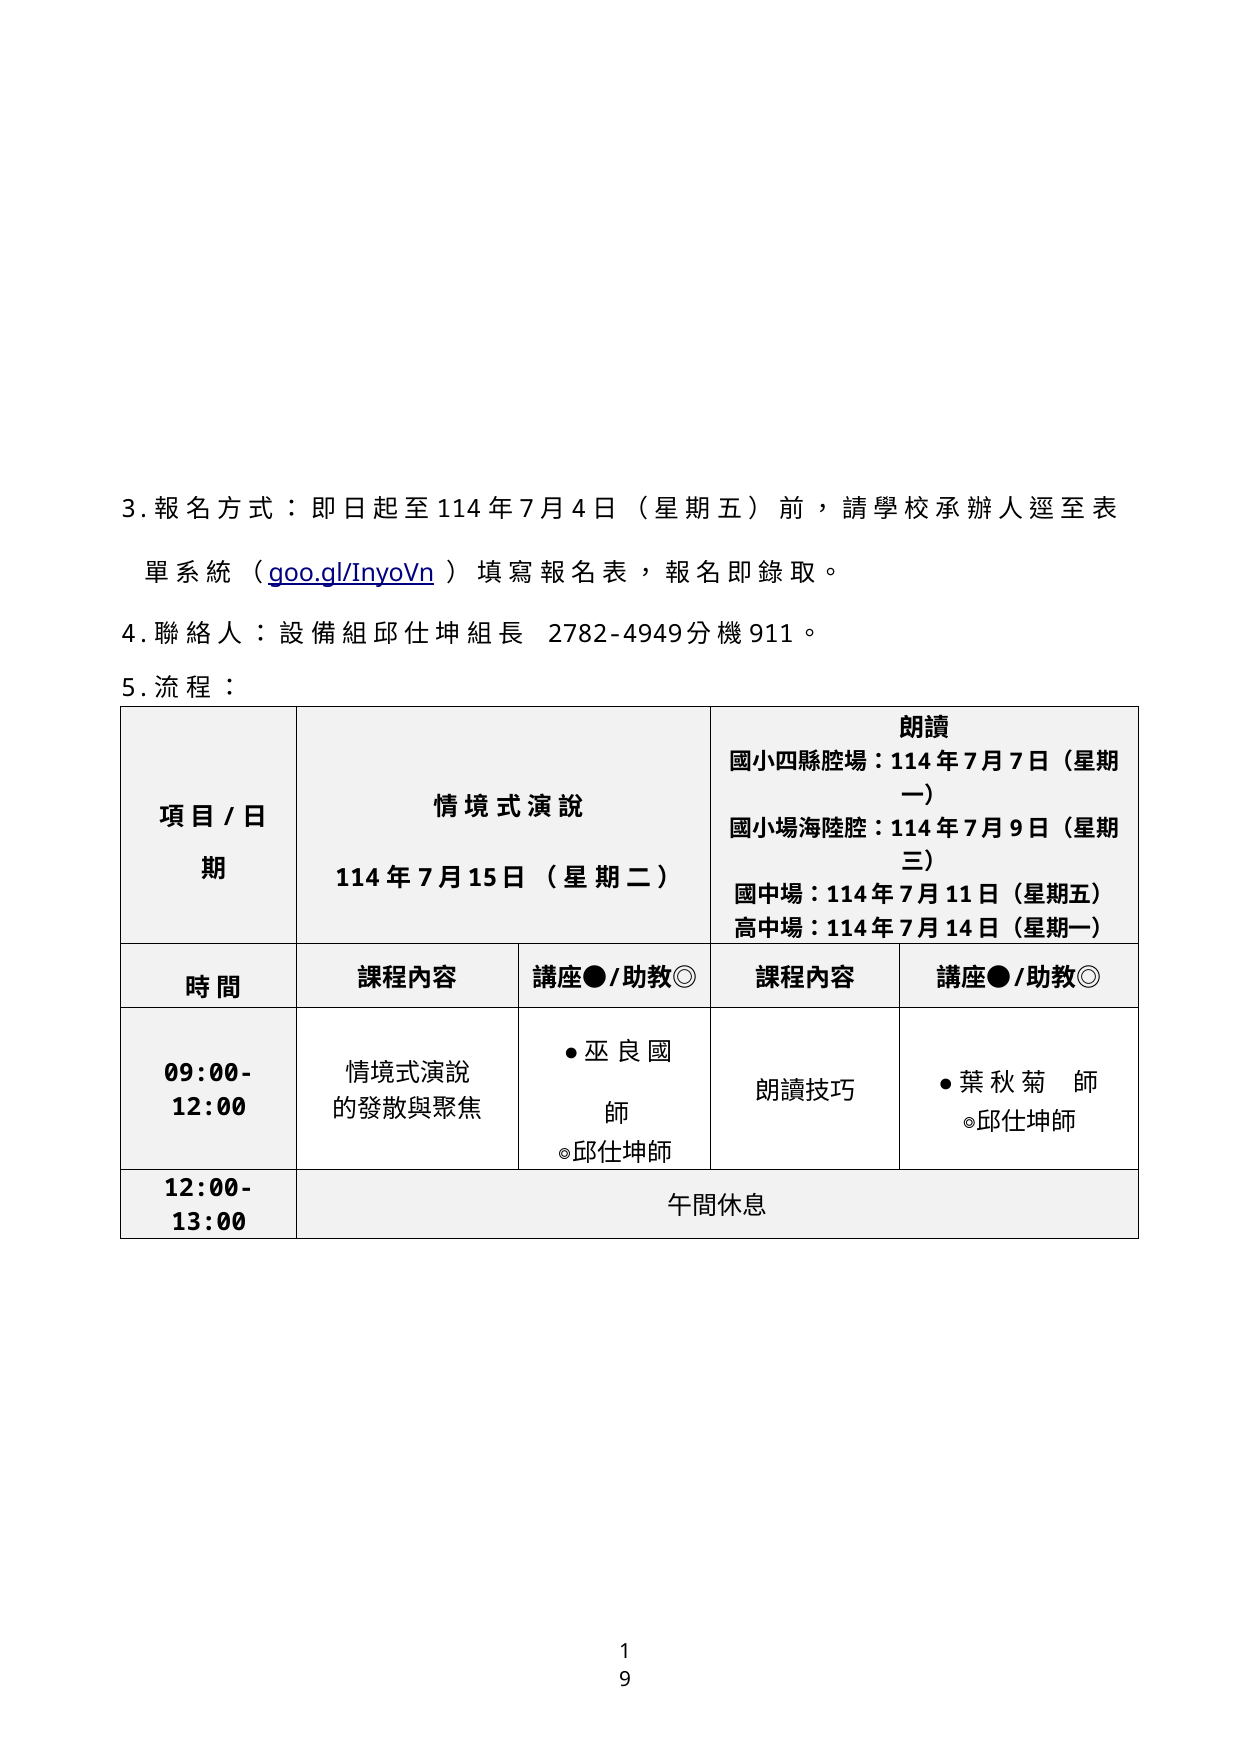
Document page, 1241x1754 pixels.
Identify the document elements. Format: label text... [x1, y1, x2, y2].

table_cell 課程內容 [711, 944, 899, 1007]
text 5.流程： [120, 643, 1120, 706]
text 4.聯絡人：設備組邱仕坤組長 2782-4949分機911。 [120, 581, 1120, 643]
text 3.報名方式：即日起至114年7月4日（星期五）前，請學校承辦人逕至表單系統（goo.gl/InyoVn ）填寫報名表，報名即錄取。 [120, 456, 1120, 581]
table_cell ●巫良國 師 ◎邱仕坤師 [519, 1008, 710, 1169]
table_cell ●葉秋菊 師 ◎邱仕坤師 [900, 1008, 1138, 1169]
table_cell 課程內容 [297, 944, 518, 1007]
table_cell 講座●/助教◎ [900, 944, 1138, 1007]
table_cell 12:00-13:00 [121, 1170, 296, 1238]
table_cell 午間休息 [297, 1170, 1138, 1238]
table_header 項目/日期 [121, 707, 296, 943]
table_header 朗讀 國小四縣腔場：114年7月7日（星期一） 國小場海陸腔：114年7月9日（星期三） 國中場：114年7月11日（星期五） 高中場：114年7月14日（星期一） [711, 707, 1138, 943]
table_cell 09:00-12:00 [121, 1008, 296, 1169]
table_cell 講座●/助教◎ [519, 944, 710, 1007]
table_cell 時間 [121, 944, 296, 1007]
table_header 情境式演說 114年7月15日（星期二） [297, 707, 710, 943]
table_cell 朗讀技巧 [711, 1008, 899, 1169]
table_cell 情境式演說 的發散與聚焦 [297, 1008, 518, 1169]
